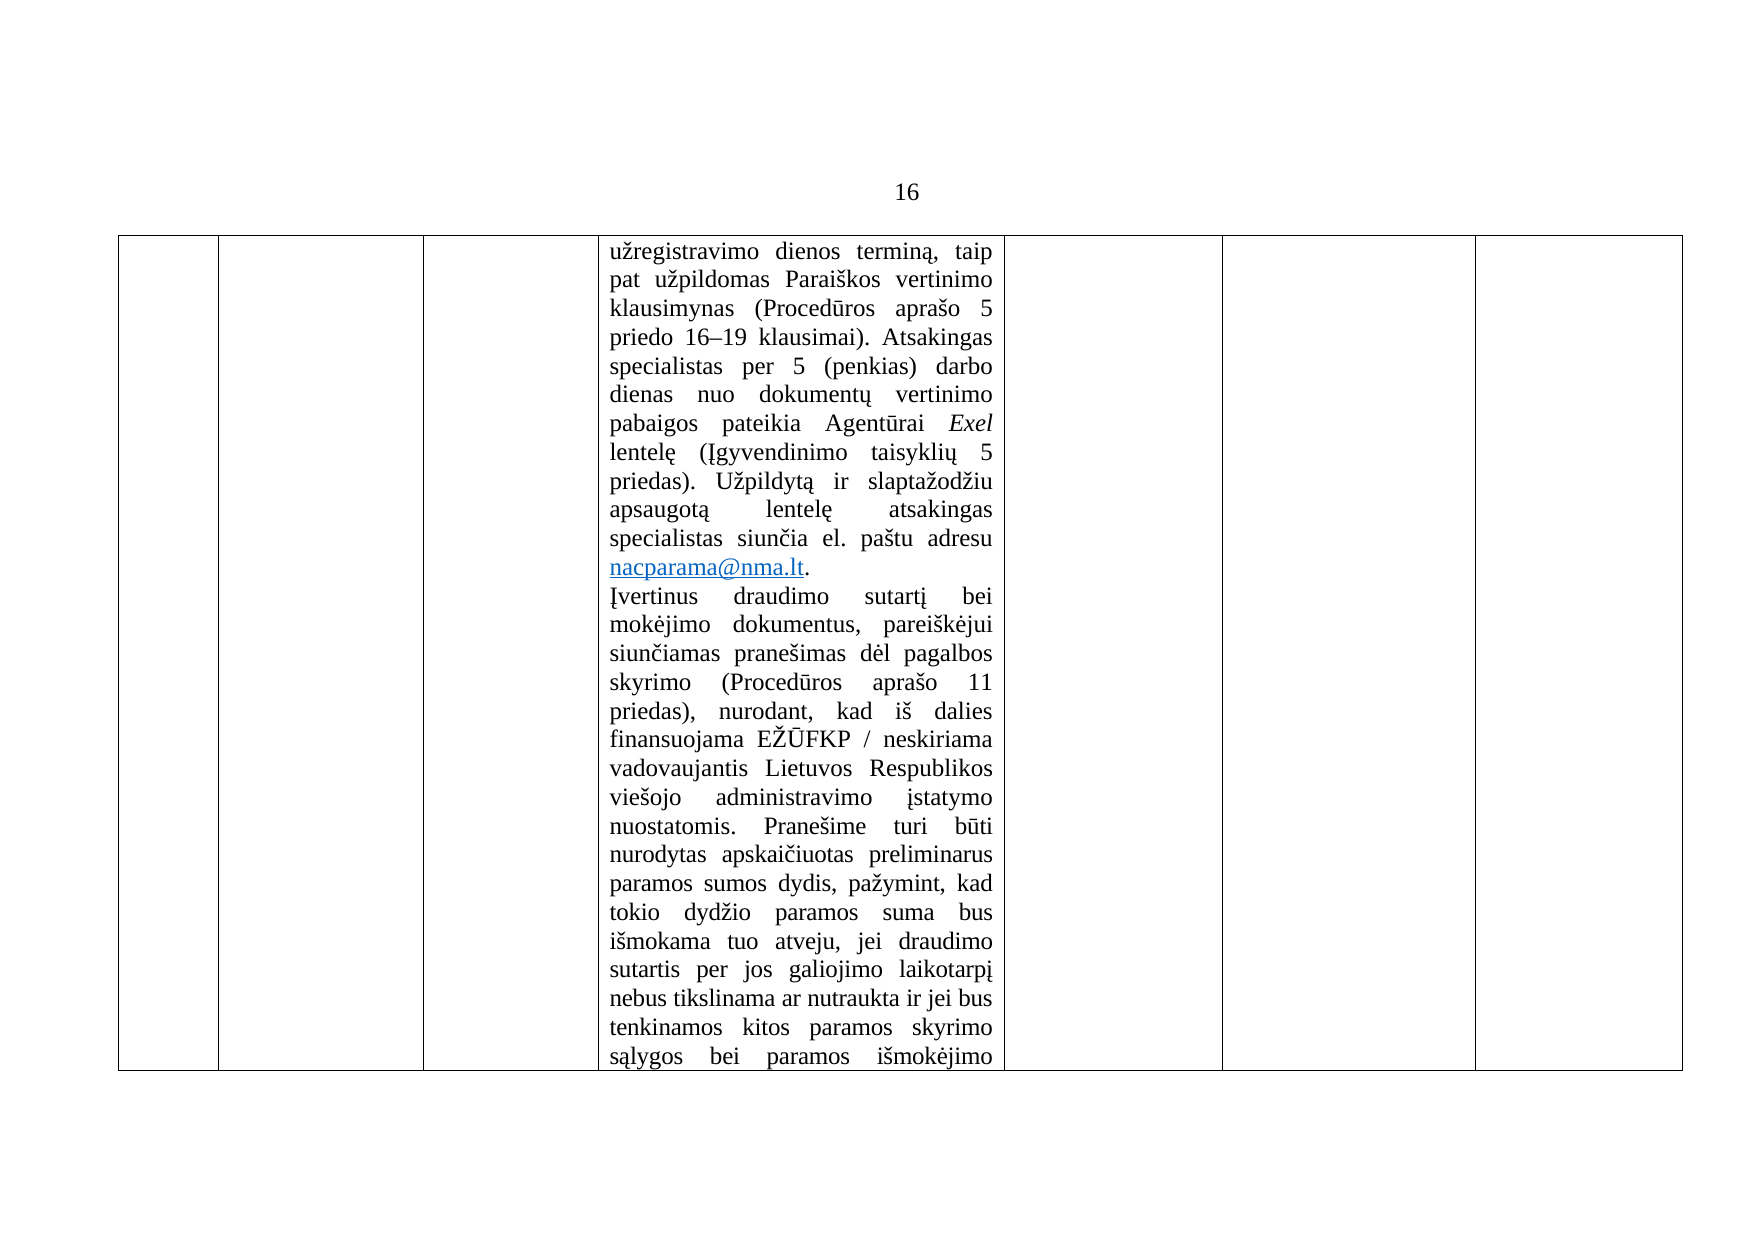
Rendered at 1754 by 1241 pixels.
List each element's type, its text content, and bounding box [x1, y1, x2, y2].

table_cell [1005, 236, 1222, 1069]
table_cell [424, 236, 598, 1069]
table_cell [1476, 236, 1682, 1069]
table_cell [219, 236, 423, 1069]
table_cell užregistravimo dienos terminą, taip pat užpildomas Paraiškos vertinimo klausimynas (Procedūros aprašo 5 priedo 16–19 klausimai). Atsakingas specialistas per 5 (penkias) darbo dienas nuo dokumentų vertinimo pabaigos pateikia Agentūrai Exel lentelę (Įgyvendinimo taisyklių 5 priedas). Užpildytą ir slaptažodžiu apsaugotą lentelę atsakingas specialistas siunčia el. paštu adresu nacparama@nma.lt. Įvertinus draudimo sutartį bei mokėjimo dokumentus, pareiškėjui siunčiamas pranešimas dėl pagalbos skyrimo (Procedūros aprašo 11 priedas), nurodant, kad iš dalies finansuojama EŽŪFKP / neskiriama vadovaujantis Lietuvos Respublikos viešojo administravimo įstatymo nuostatomis. Pranešime turi būti nurodytas apskaičiuotas preliminarus paramos sumos dydis, pažymint, kad tokio dydžio paramos suma bus išmokama tuo atveju, jei draudimo sutartis per jos galiojimo laikotarpį nebus tikslinama ar nutraukta ir jei bus tenkinamos kitos paramos skyrimo sąlygos bei paramos išmokėjimo [599, 236, 1004, 1069]
table_cell [119, 236, 218, 1069]
table_cell [1223, 236, 1475, 1069]
